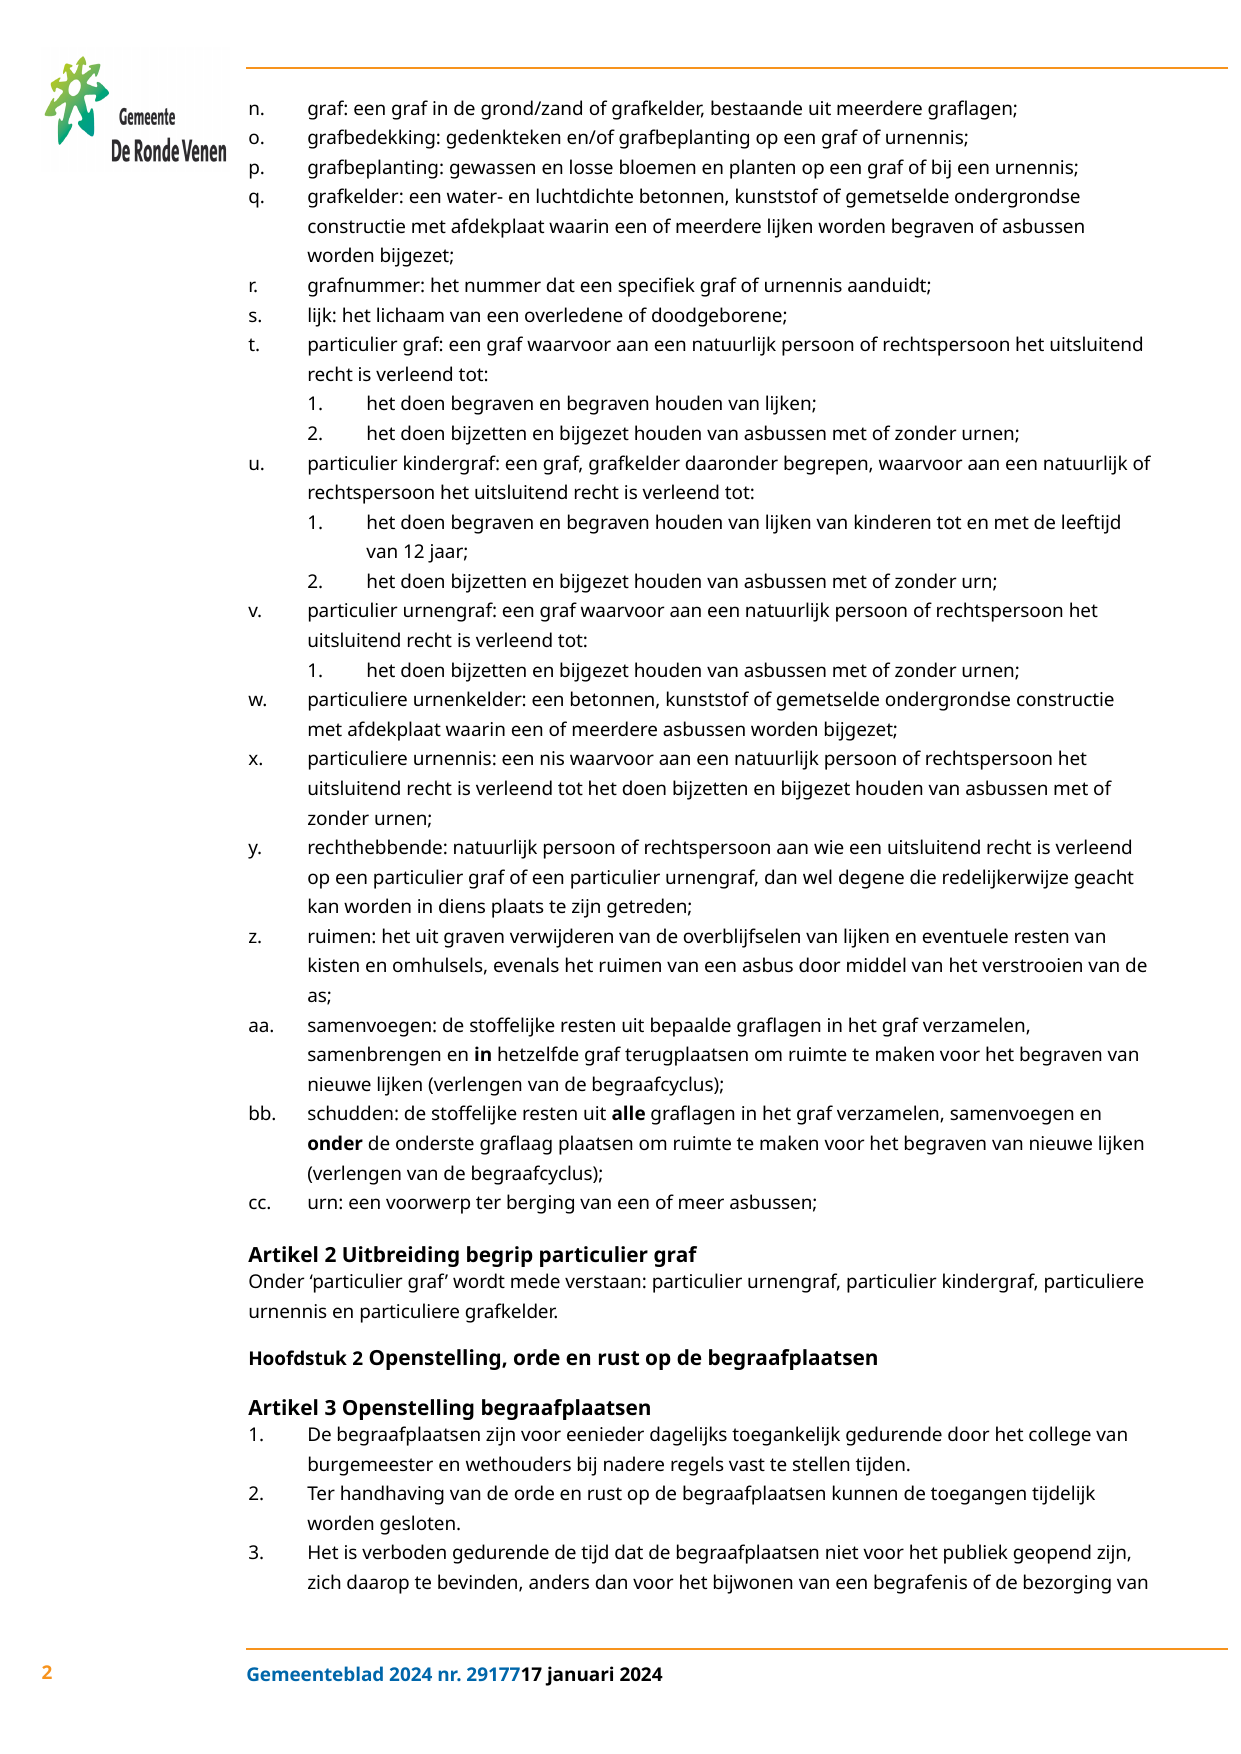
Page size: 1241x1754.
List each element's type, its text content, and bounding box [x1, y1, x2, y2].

list het doen bijzetten en bijgezet houden van asbussen met of zonder urnen; [307, 420, 1152, 446]
list samenvoegen: de stoffelijke resten uit bepaalde graflagen in het graf verzamelen, samenbrengen en in hetzelfde graf terugplaatsen om ruimte te maken voor het begraven van nieuwe lijken (verlengen van de begraafcyclus); [248, 1012, 1152, 1097]
text Artikel 3 Openstelling begraafplaatsen [248, 1393, 1152, 1421]
list De begraafplaatsen zijn voor eenieder dagelijks toegankelijk gedurende door het college van burgemeester en wethouders bij nadere regels vast te stellen tijden. [248, 1421, 1152, 1476]
list grafkelder: een water- en luchtdichte betonnen, kunststof of gemetselde ondergrondse constructie met afdekplaat waarin een of meerdere lijken worden begraven of asbussen worden bijgezet; [248, 183, 1152, 268]
picture [41, 47, 231, 172]
list ruimen: het uit graven verwijderen van de overblijfselen van lijken en eventuele resten van kisten en omhulsels, evenals het ruimen van een asbus door middel van het verstrooien van de as; [248, 923, 1152, 1008]
text Hoofdstuk 2 Openstelling, orde en rust op de begraafplaatsen [248, 1343, 1152, 1372]
list grafnummer: het nummer dat een specifiek graf of urnennis aanduidt; [248, 272, 1152, 298]
list rechthebbende: natuurlijk persoon of rechtspersoon aan wie een uitsluitend recht is verleend op een particulier graf of een particulier urnengraf, dan wel degene die redelijkerwijze geacht kan worden in diens plaats te zijn getreden; [248, 834, 1152, 919]
list grafbedekking: gedenkteken en/of grafbeplanting op een graf of urnennis; [248, 124, 1152, 150]
list graf: een graf in de grond/zand of grafkelder, bestaande uit meerdere graflagen; [248, 95, 1152, 121]
list particulier graf: een graf waarvoor aan een natuurlijk persoon of rechtspersoon het uitsluitend recht is verleend tot: [248, 331, 1152, 387]
text Onder ‘particulier graf’ wordt mede verstaan: particulier urnengraf, particulier kindergraf, particuliere urnennis en particuliere grafkelder. [248, 1268, 1152, 1323]
text Artikel 2 Uitbreiding begrip particulier graf [248, 1240, 1152, 1268]
list particuliere urnennis: een nis waarvoor aan een natuurlijk persoon of rechtspersoon het uitsluitend recht is verleend tot het doen bijzetten en bijgezet houden van asbussen met of zonder urnen; [248, 746, 1152, 831]
list Ter handhaving van de orde en rust op de begraafplaatsen kunnen de toegangen tijdelijk worden gesloten. [248, 1480, 1152, 1536]
list Het is verboden gedurende de tijd dat de begraafplaatsen niet voor het publiek geopend zijn, zich daarop te bevinden, anders dan voor het bijwonen van een begrafenis of de bezorging van as. [248, 1539, 1152, 1595]
list particulier kindergraf: een graf, grafkelder daaronder begrepen, waarvoor aan een natuurlijk of rechtspersoon het uitsluitend recht is verleend tot: [248, 450, 1152, 505]
list het doen bijzetten en bijgezet houden van asbussen met of zonder urnen; [307, 657, 1152, 683]
list het doen begraven en begraven houden van lijken; [307, 391, 1152, 416]
list het doen bijzetten en bijgezet houden van asbussen met of zonder urn; [307, 568, 1152, 594]
list particuliere urnenkelder: een betonnen, kunststof of gemetselde ondergrondse constructie met afdekplaat waarin een of meerdere asbussen worden bijgezet; [248, 686, 1152, 742]
list het doen begraven en begraven houden van lijken van kinderen tot en met de leeftijd van 12 jaar; [307, 509, 1152, 564]
list particulier urnengraf: een graf waarvoor aan een natuurlijk persoon of rechtspersoon het uitsluitend recht is verleend tot: [248, 598, 1152, 653]
list urn: een voorwerp ter berging van een of meer asbussen; [248, 1189, 1152, 1215]
list grafbeplanting: gewassen en losse bloemen en planten op een graf of bij een urnennis; [248, 154, 1152, 180]
list schudden: de stoffelijke resten uit alle graflagen in het graf verzamelen, samenvoegen en onder de onderste graflaag plaatsen om ruimte te maken voor het begraven van nieuwe lijken (verlengen van de begraafcyclus); [248, 1101, 1152, 1186]
list lijk: het lichaam van een overledene of doodgeborene; [248, 302, 1152, 328]
